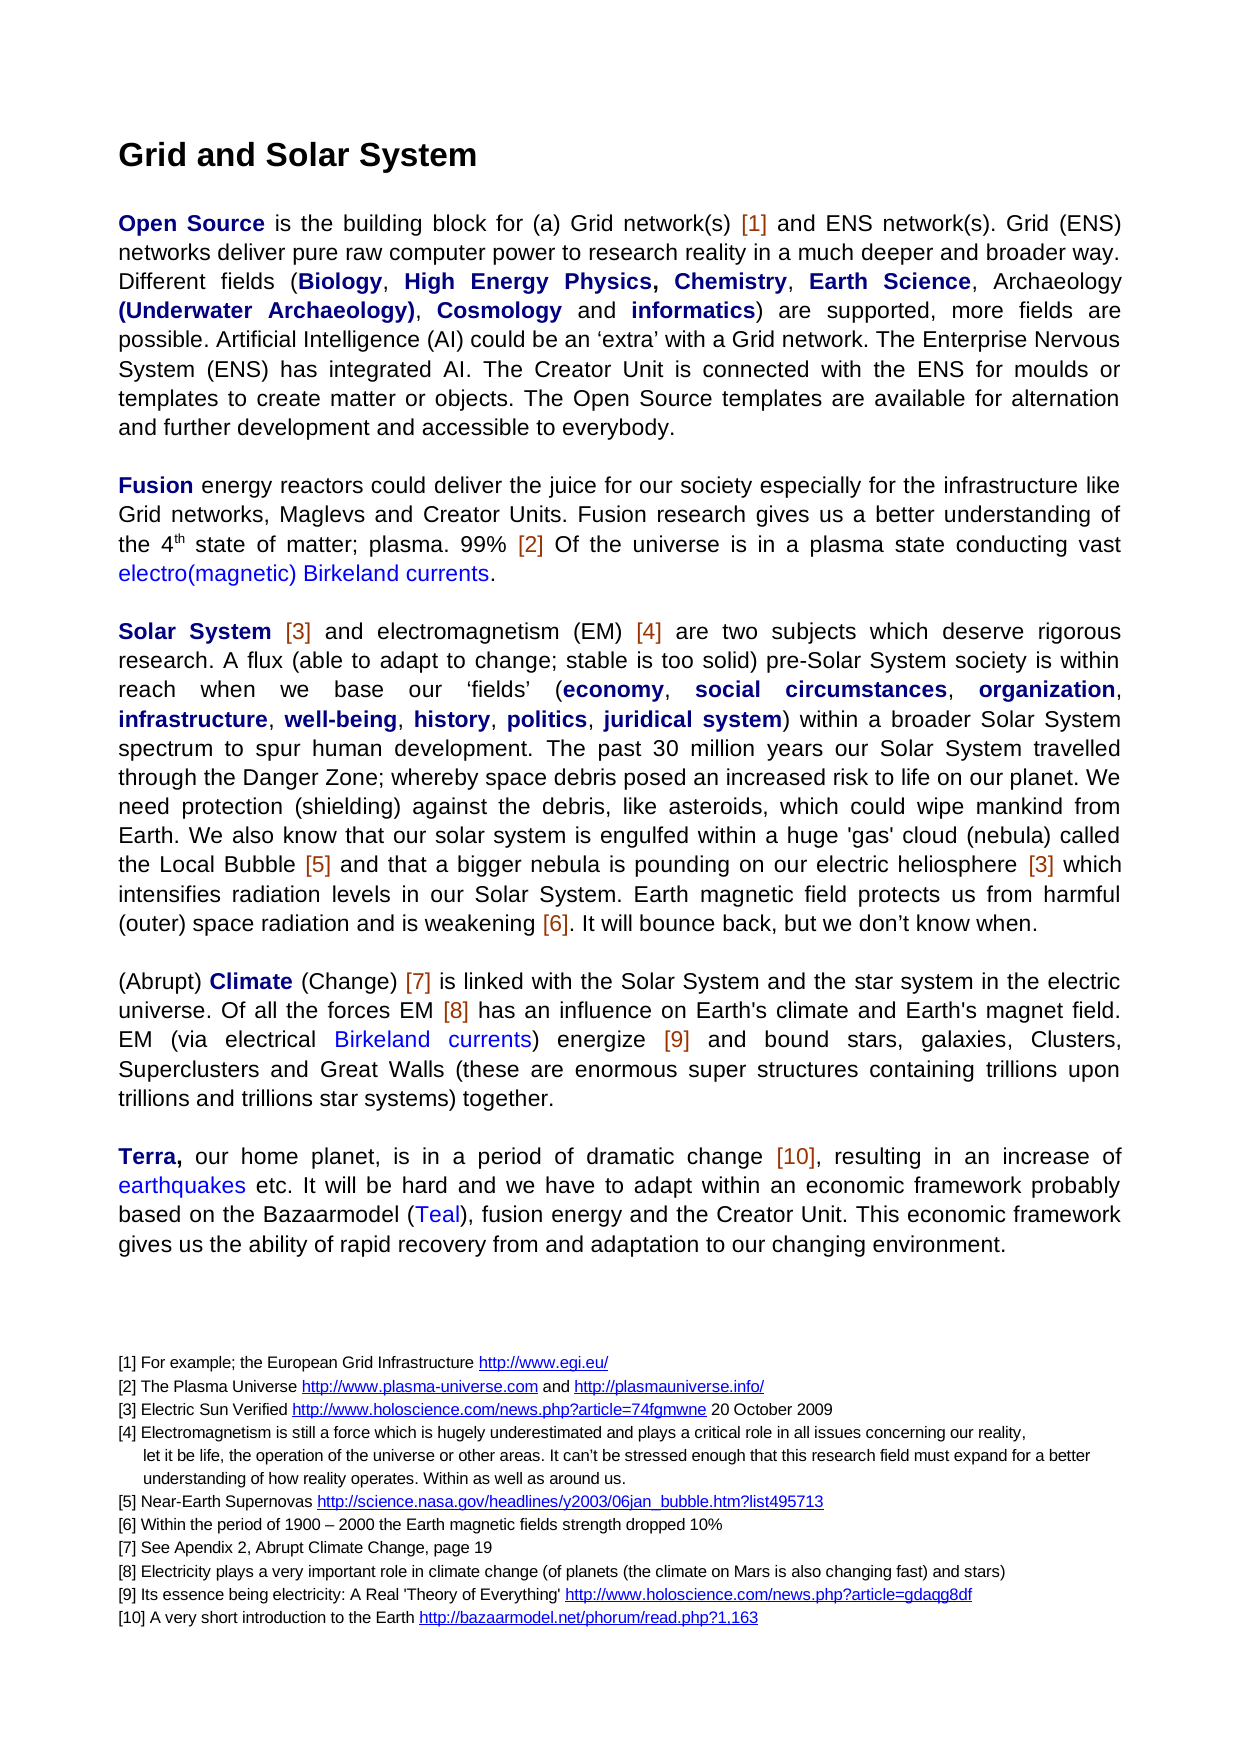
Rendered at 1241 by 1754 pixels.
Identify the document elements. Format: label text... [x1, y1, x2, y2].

text Solar System [3] and electromagnetism (EM) [4] are two subjects which deserve rigorous research. A flux (able to adapt to change; stable is too solid) pre-Solar System society is within reach when we base our ‘fields’ (economy, social circumstances, organization, infrastructure, well-being, history, politics, juridical system) within a broader Solar System spectrum to spur human development. The past 30 million years our Solar System travelled through the Danger Zone; whereby space debris posed an increased risk to life on our planet. We need protection (shielding) against the debris, like asteroids, which could wipe mankind from Earth. We also know that our solar system is engulfed within a huge 'gas' cloud (nebula) called the Local Bubble [5] and that a bigger nebula is pounding on our electric heliosphere [3] which intensifies radiation levels in our Solar System. Earth magnetic field protects us from harmful (outer) space radiation and is weakening [6]. It will bounce back, but we don’t know when. [118, 616, 1122, 937]
text Fusion energy reactors could deliver the juice for our society especially for the infrastructure like Grid networks, Maglevs and Creator Units. Fusion research gives us a better understanding of the 4th state of matter; plasma. 99% [2] Of the universe is in a plasma state conducting vast electro(magnetic) Birkeland currents. [118, 470, 1122, 587]
text [8] Electricity plays a very important role in climate change (of planets (the climate on Mars is also changing fast) and stars) [118, 1558, 1122, 1582]
text [3] Electric Sun Verified http://www.holoscience.com/news.php?article=74fgmwne 20 October 2009 [118, 1397, 1122, 1420]
text [1] For example; the European Grid Infrastructure http://www.egi.eu/ [118, 1350, 1122, 1373]
subtitle Grid and Solar System [118, 143, 1122, 172]
text let it be life, the operation of the universe or other areas. It can’t be stressed enough that this research field must expand for a better understanding of how reality operates. Within as well as around us. [143, 1443, 1122, 1489]
text [7] See Apendix 2, Abrupt Climate Change, page 19 [118, 1535, 1122, 1558]
text [2] The Plasma Universe http://www.plasma-universe.com and http://plasmauniverse.info/ [118, 1373, 1122, 1397]
text [6] Within the period of 1900 – 2000 the Earth magnetic fields strength dropped 10% [118, 1512, 1122, 1535]
text [10] A very short introduction to the Earth http://bazaarmodel.net/phorum/read.php?1,163 [118, 1605, 1122, 1628]
text [5] Near-Earth Supernovas http://science.nasa.gov/headlines/y2003/06jan_bubble.htm?list495713 [118, 1489, 1122, 1512]
text [9] Its essence being electricity: A Real 'Theory of Everything' http://www.holoscience.com/news.php?article=gdaqg8df [118, 1582, 1122, 1605]
text (Abrupt) Climate (Change) [7] is linked with the Solar System and the star system in the electric universe. Of all the forces EM [8] has an influence on Earth's climate and Earth's magnet field. EM (via electrical Birkeland currents) energize [9] and bound stars, galaxies, Clusters, Superclusters and Great Walls (these are enormous super structures containing trillions upon trillions and trillions star systems) together. [118, 966, 1122, 1112]
text [4] Electromagnetism is still a force which is hugely underestimated and plays a critical role in all issues concerning our reality, [118, 1420, 1122, 1443]
text Open Source is the building block for (a) Grid network(s) [1] and ENS network(s). Grid (ENS) networks deliver pure raw computer power to research reality in a much deeper and broader way. Different fields (Biology, High Energy Physics, Chemistry, Earth Science, Archaeology (Underwater Archaeology), Cosmology and informatics) are supported, more fields are possible. Artificial Intelligence (AI) could be an ‘extra’ with a Grid network. The Enterprise Nervous System (ENS) has integrated AI. The Creator Unit is connected with the ENS for moulds or templates to create matter or objects. The Open Source templates are available for alternation and further development and accessible to everybody. [118, 208, 1122, 441]
text Terra, our home planet, is in a period of dramatic change [10], resulting in an increase of earthquakes etc. It will be hard and we have to adapt within an economic framework probably based on the Bazaarmodel (Teal), fusion energy and the Creator Unit. This economic framework gives us the ability of rapid recovery from and adaptation to our changing environment. [118, 1141, 1122, 1258]
